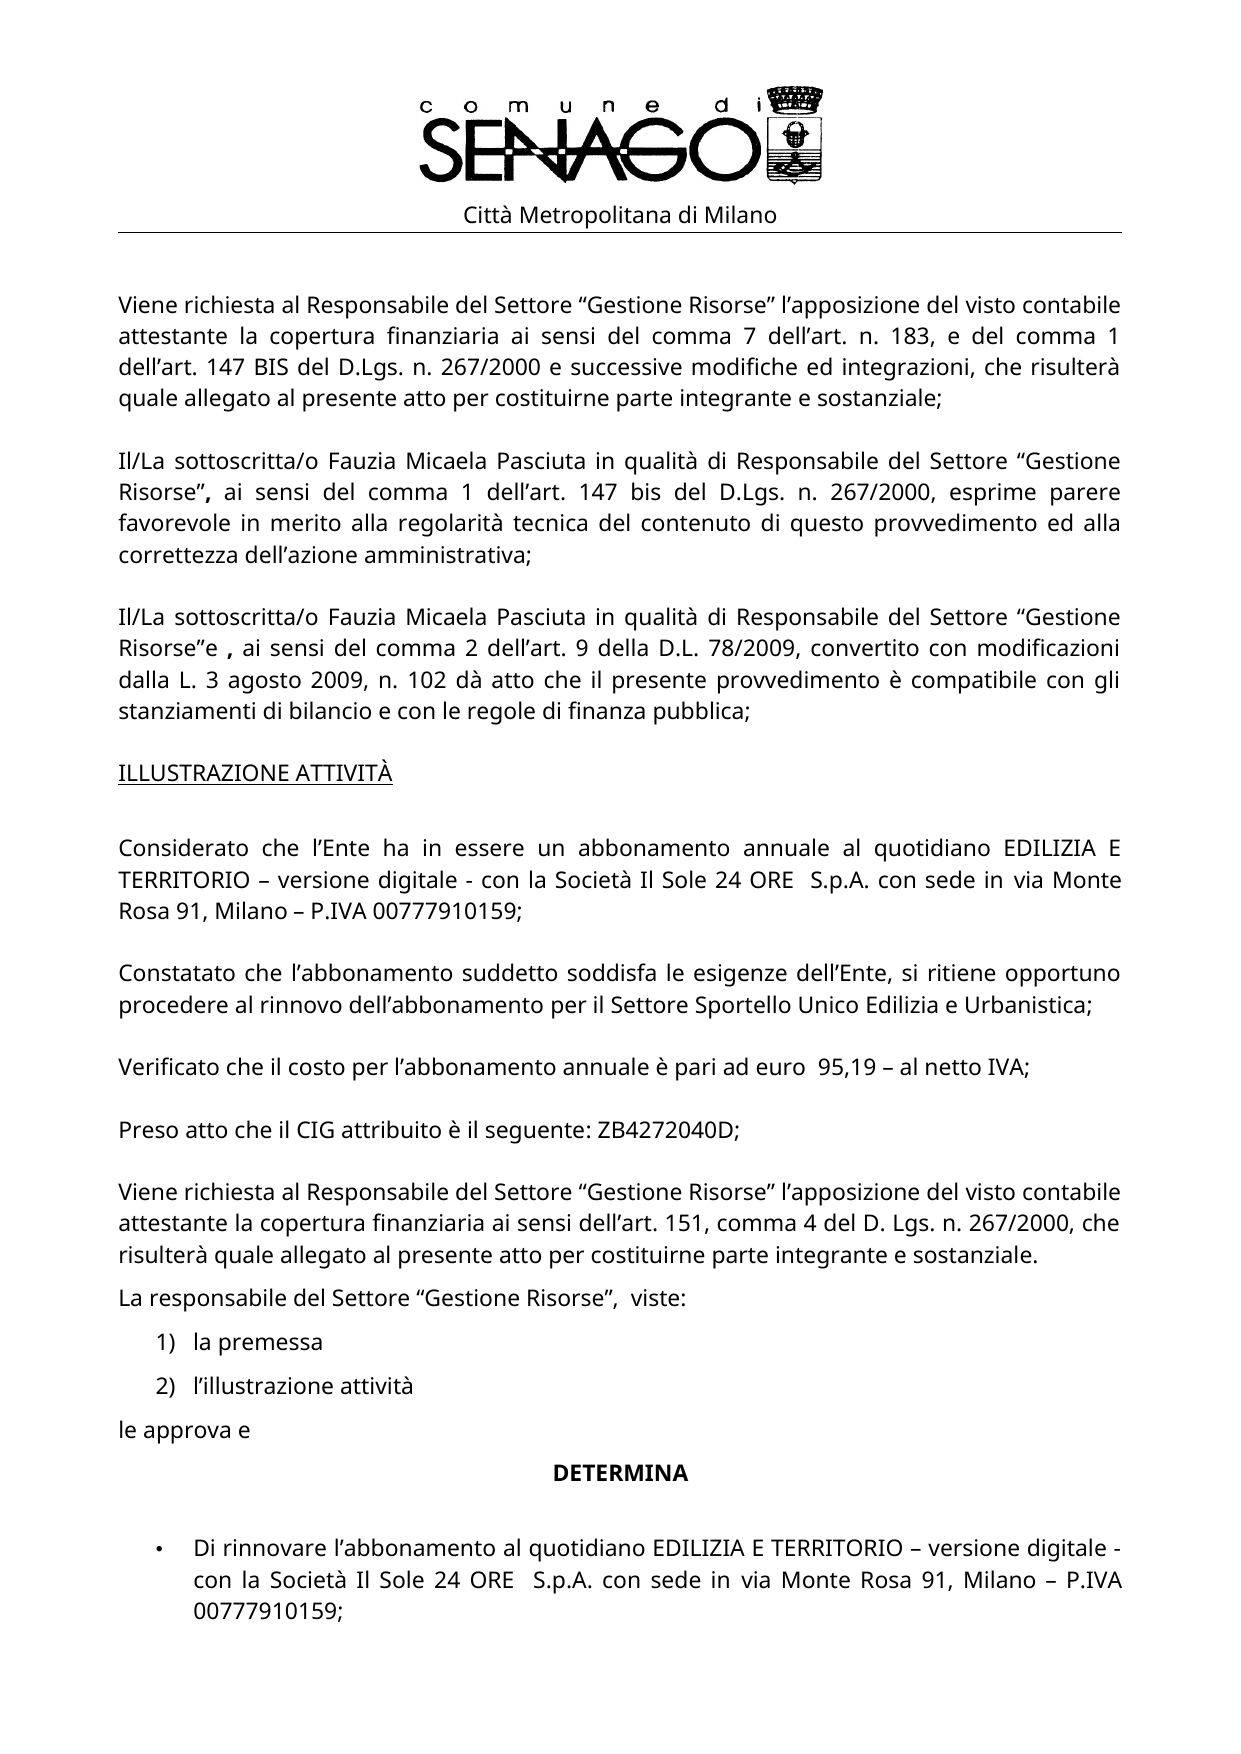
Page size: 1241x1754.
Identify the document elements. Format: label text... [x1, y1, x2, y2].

list la premessa [155, 1326, 1122, 1357]
text le approva e [118, 1414, 1122, 1445]
text Verificato che il costo per l’abbonamento annuale è pari ad euro 95,19 – al netto IVA; [118, 1051, 1122, 1082]
list l’illustrazione attività [155, 1370, 1122, 1401]
text Il/La sottoscritta/o Fauzia Micaela Pasciuta in qualità di Responsabile del Settore “Gestione Risorse”e , ai sensi del comma 2 dell’art. 9 della D.L. 78/2009, convertito con modificazioni dalla L. 3 agosto 2009, n. 102 dà atto che il presente provvedimento è compatibile con gli stanziamenti di bilancio e con le regole di finanza pubblica; [118, 601, 1122, 726]
text ILLUSTRAZIONE ATTIVITÀ [118, 757, 1122, 789]
text Viene richiesta al Responsabile del Settore “Gestione Risorse” l’apposizione del visto contabile attestante la copertura finanziaria ai sensi del comma 7 dell’art. n. 183, e del comma 1 dell’art. 147 BIS del D.Lgs. n. 267/2000 e successive modifiche ed integrazioni, che risulterà quale allegato al presente atto per costituirne parte integrante e sostanziale; [118, 289, 1122, 414]
text Il/La sottoscritta/o Fauzia Micaela Pasciuta in qualità di Responsabile del Settore “Gestione Risorse”, ai sensi del comma 1 dell’art. 147 bis del D.Lgs. n. 267/2000, esprime parere favorevole in merito alla regolarità tecnica del contenuto di questo provvedimento ed alla correttezza dell’azione amministrativa; [118, 445, 1122, 570]
text Viene richiesta al Responsabile del Settore “Gestione Risorse” l’apposizione del visto contabile attestante la copertura finanziaria ai sensi dell’art. 151, comma 4 del D. Lgs. n. 267/2000, che risulterà quale allegato al presente atto per costituirne parte integrante e sostanziale. [118, 1176, 1122, 1270]
text DETERMINA [118, 1457, 1122, 1489]
list Di rinnovare l’abbonamento al quotidiano EDILIZIA E TERRITORIO – versione digitale - con la Società Il Sole 24 ORE S.p.A. con sede in via Monte Rosa 91, Milano – P.IVA 00777910159; [156, 1532, 1122, 1626]
text Preso atto che il CIG attribuito è il seguente: ZB4272040D; [118, 1114, 1122, 1145]
picture [411, 84, 830, 190]
text Considerato che l’Ente ha in essere un abbonamento annuale al quotidiano EDILIZIA E TERRITORIO – versione digitale - con la Società Il Sole 24 ORE S.p.A. con sede in via Monte Rosa 91, Milano – P.IVA 00777910159; [118, 832, 1122, 926]
text Constatato che l’abbonamento suddetto soddisfa le esigenze dell’Ente, si ritiene opportuno procedere al rinnovo dell’abbonamento per il Settore Sportello Unico Edilizia e Urbanistica; [118, 957, 1122, 1020]
text La responsabile del Settore “Gestione Risorse”, viste: [118, 1282, 1122, 1314]
